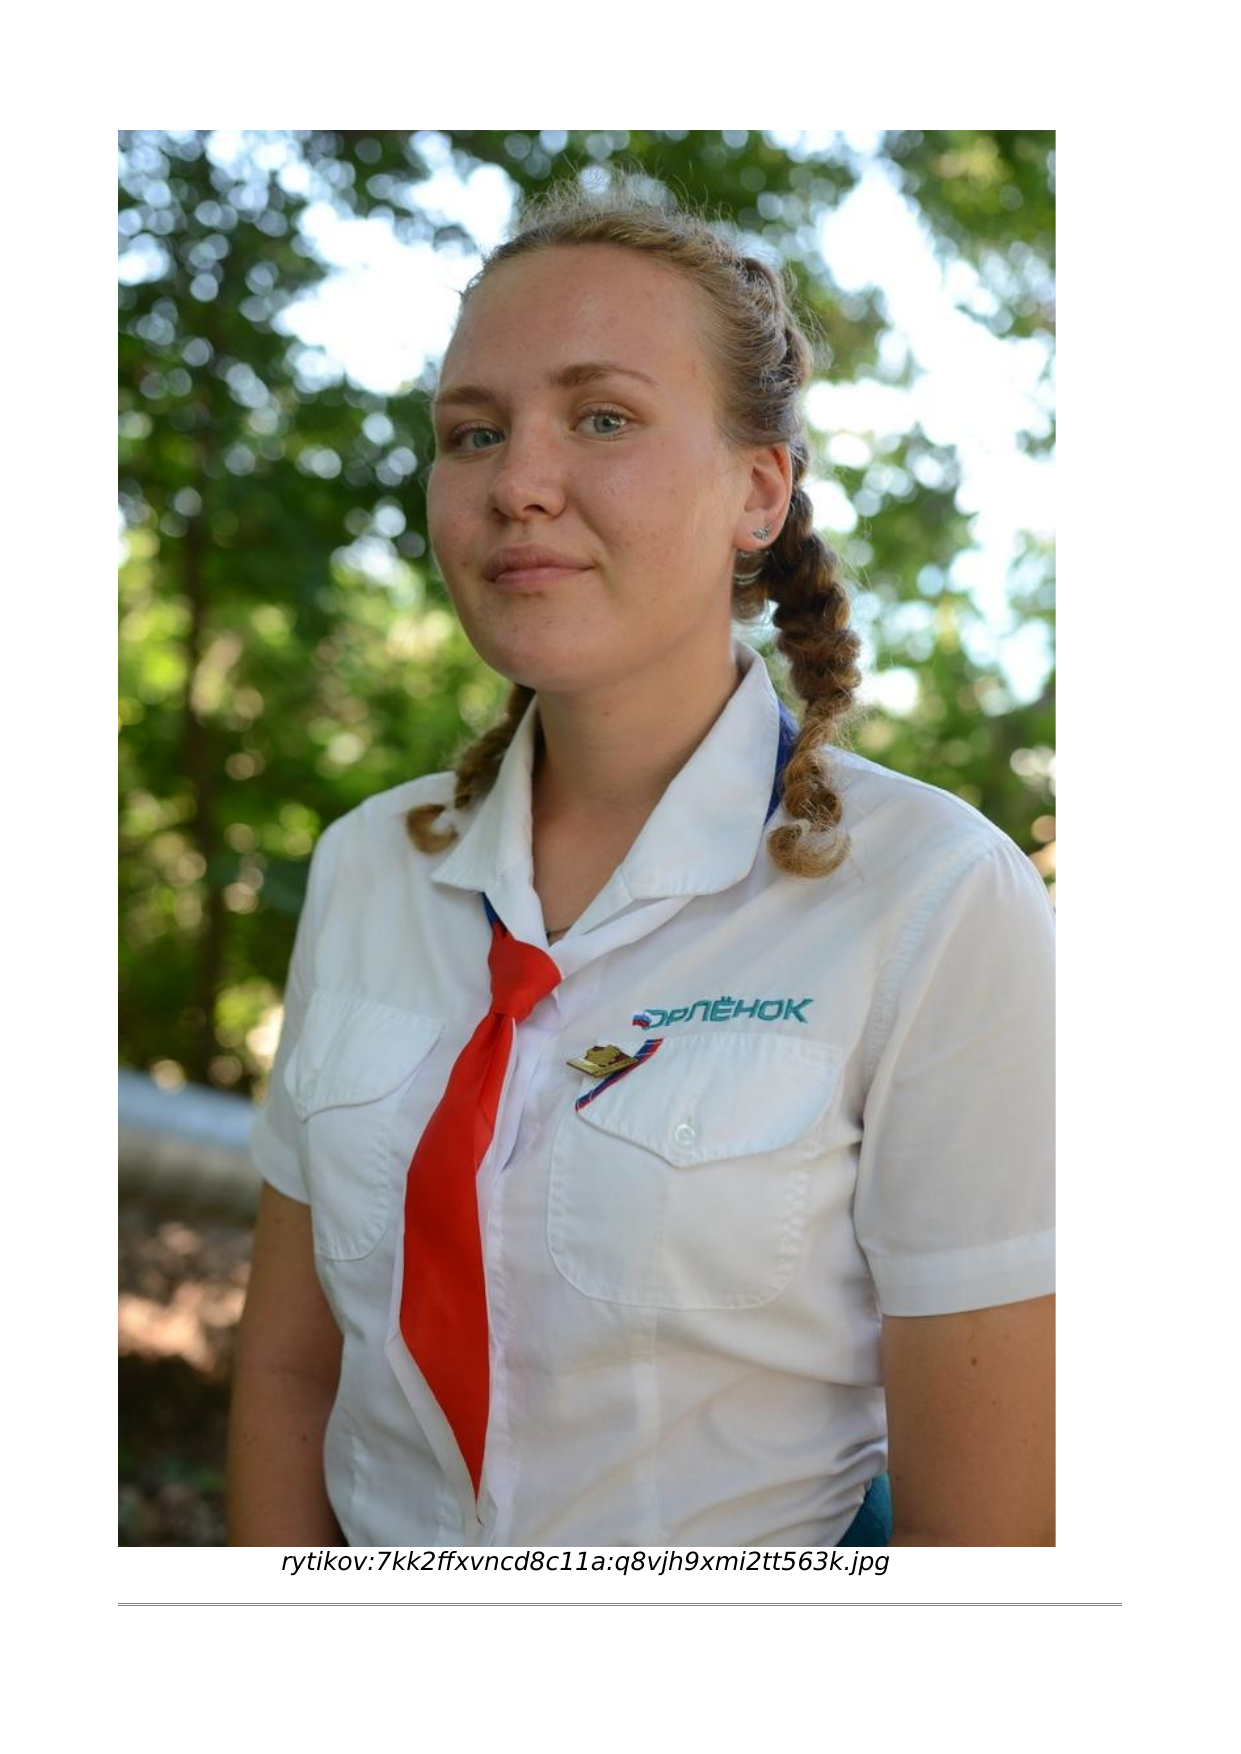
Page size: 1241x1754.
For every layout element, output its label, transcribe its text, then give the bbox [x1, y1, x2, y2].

text rytikov:7kk2ffxvncd8c11a:q8vjh9xmi2tt563k.jpg [118, 1547, 1056, 1576]
picture [118, 130, 1056, 1547]
